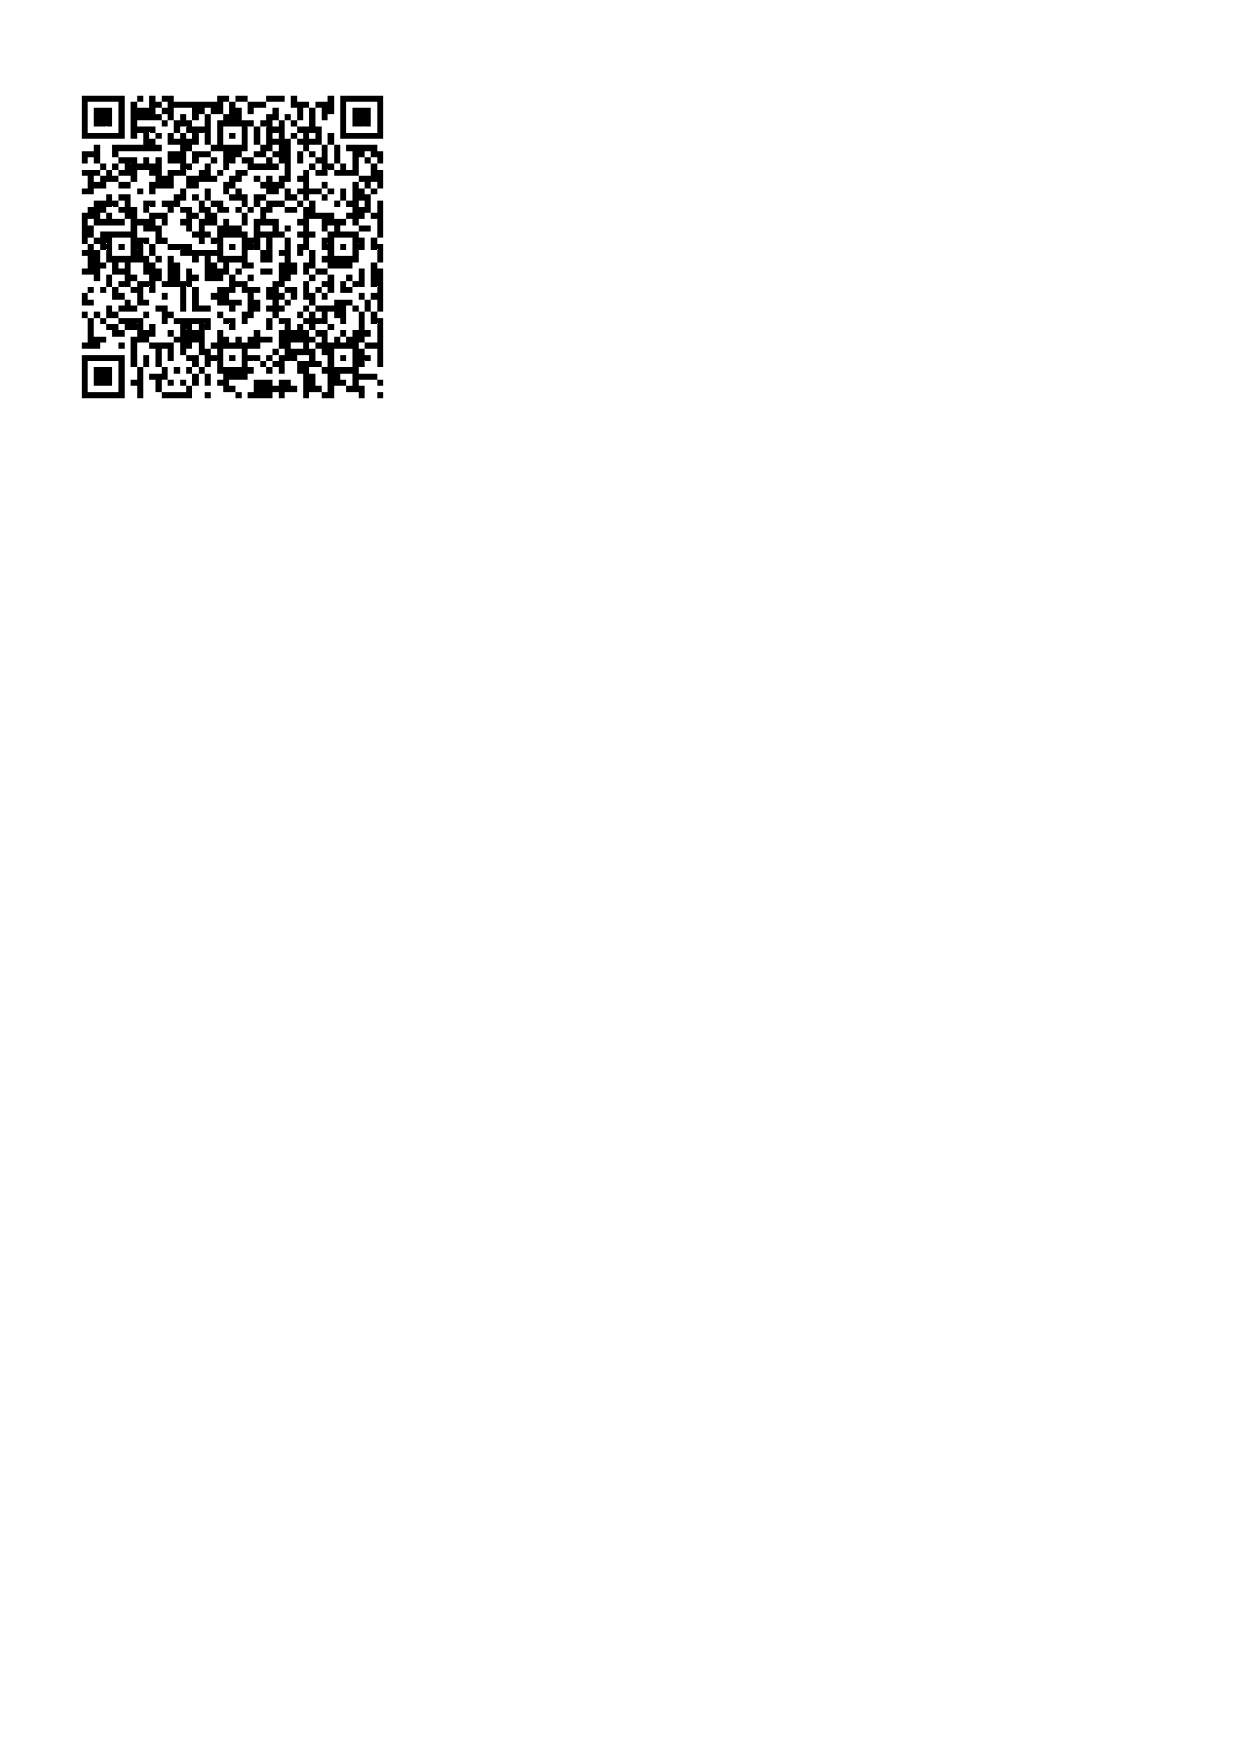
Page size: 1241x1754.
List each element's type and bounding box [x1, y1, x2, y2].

picture [75, 89, 389, 404]
